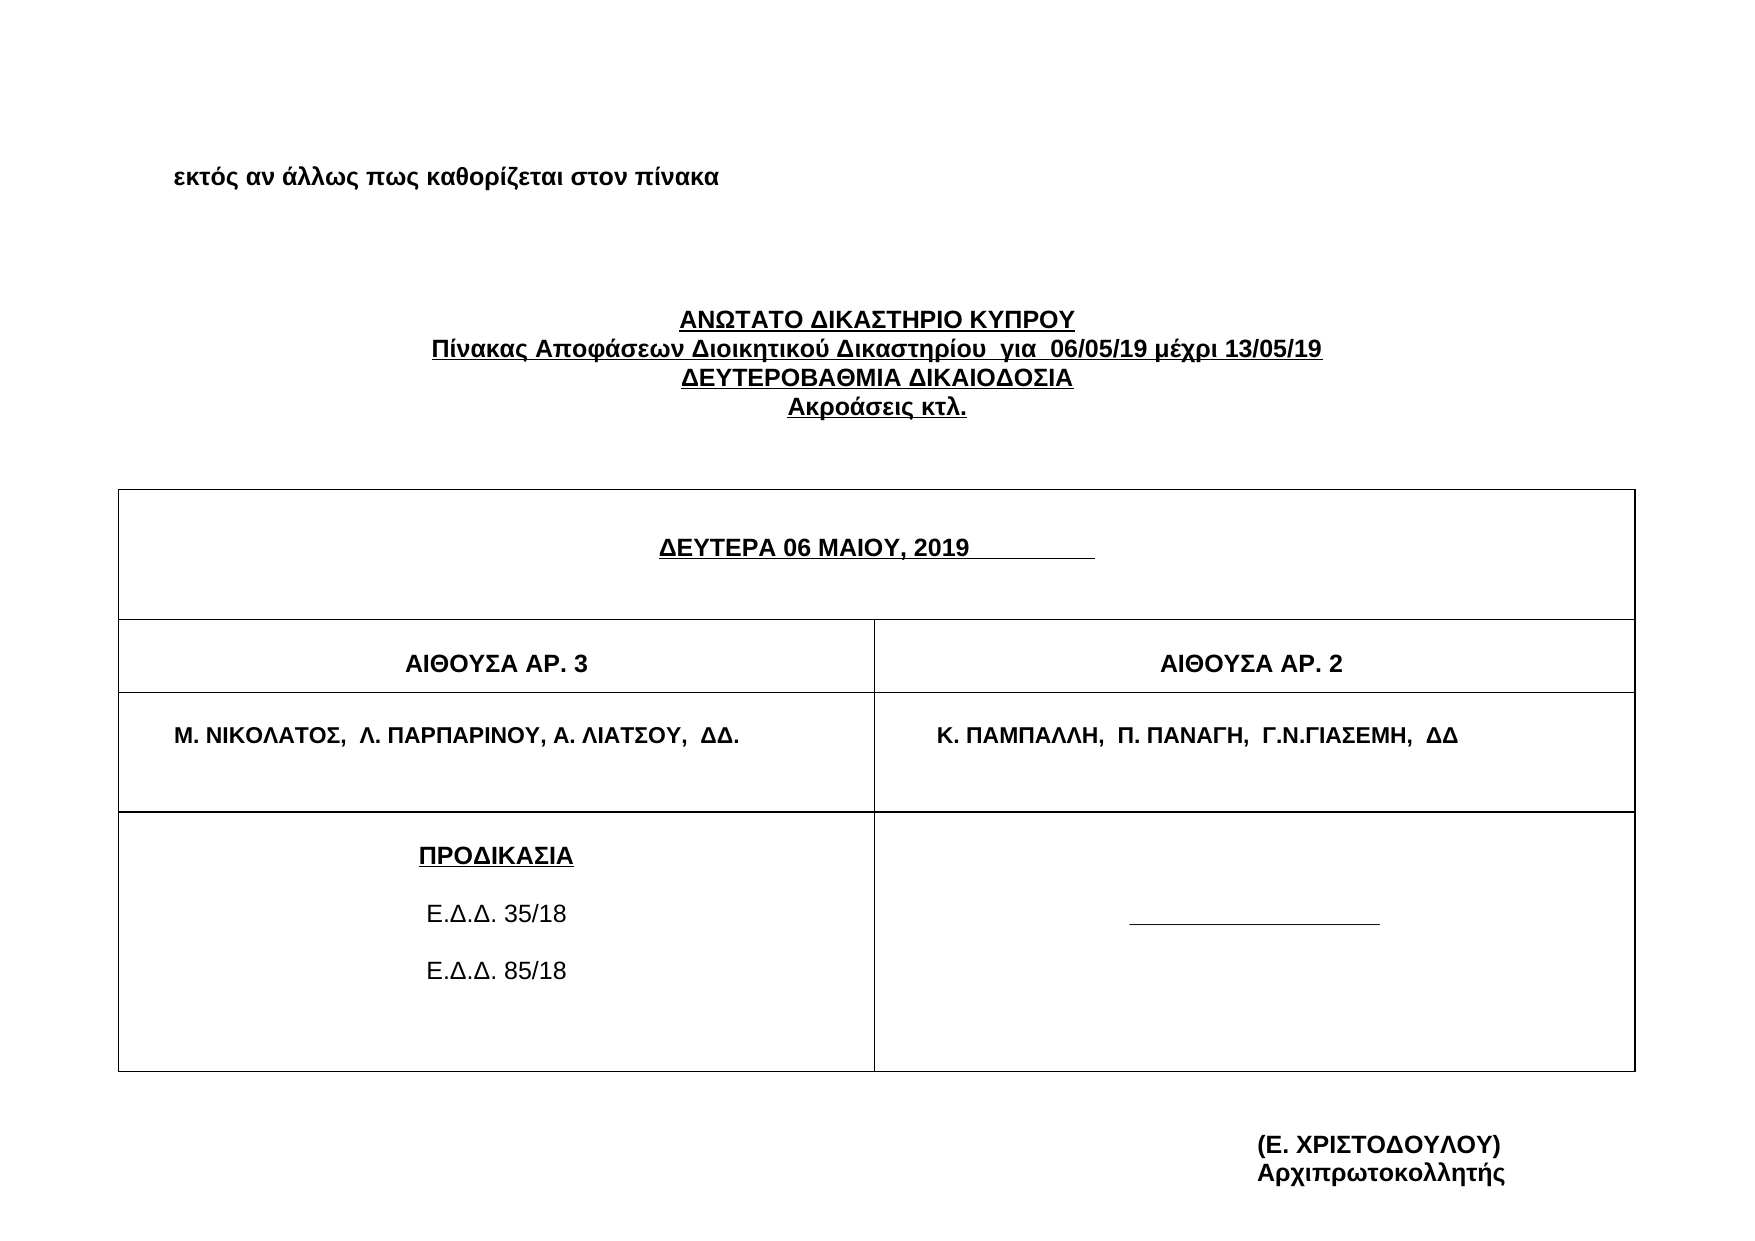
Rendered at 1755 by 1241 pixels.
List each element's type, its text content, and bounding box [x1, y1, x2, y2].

table_cell ΠΡΟΔΙΚΑΣΙΑ Ε.Δ.Δ. 35/18 Ε.Δ.Δ. 85/18 [119, 813, 874, 1071]
table_cell ΑΙΘΟΥΣΑ ΑΡ. 3 [119, 620, 874, 692]
subtitle ΔΕΥΤΕΡΟΒΑΘΜΙΑ ΔΙΚΑΙΟΔΟΣΙΑ [118, 363, 1636, 392]
table_cell __________________ [875, 813, 1634, 1071]
text Αρχιπρωτοκολλητής [118, 1158, 1636, 1187]
subtitle Aκροάσεις κτλ. [118, 392, 1636, 420]
text εκτός αν άλλως πως καθορίζεται στον πίνακα [118, 162, 1636, 190]
table_cell Μ. ΝΙΚΟΛΑΤΟΣ, Λ. ΠΑΡΠΑΡΙΝΟΥ, Α. ΛΙΑΤΣΟΥ, ΔΔ. [119, 693, 874, 811]
text (Ε. ΧΡΙΣΤΟΔΟΥΛΟΥ) [118, 1130, 1636, 1158]
subtitle Πίνακας Αποφάσεων Διοικητικού Δικαστηρίου για 06/05/19 μέχρι 13/05/19 [118, 334, 1636, 363]
table_cell ΑΙΘΟΥΣΑ ΑΡ. 2 [875, 620, 1634, 692]
text ΑΝΩΤΑΤΟ ΔΙΚΑΣΤΗΡΙΟ ΚΥΠΡΟΥ [118, 305, 1636, 334]
table_cell Κ. ΠΑΜΠΑΛΛΗ, Π. ΠΑΝΑΓΗ, Γ.Ν.ΓΙΑΣΕΜΗ, ΔΔ [875, 693, 1634, 811]
table_header ΔΕΥΤΕΡΑ 06 ΜΑΙΟΥ, 2019 [119, 490, 1634, 619]
